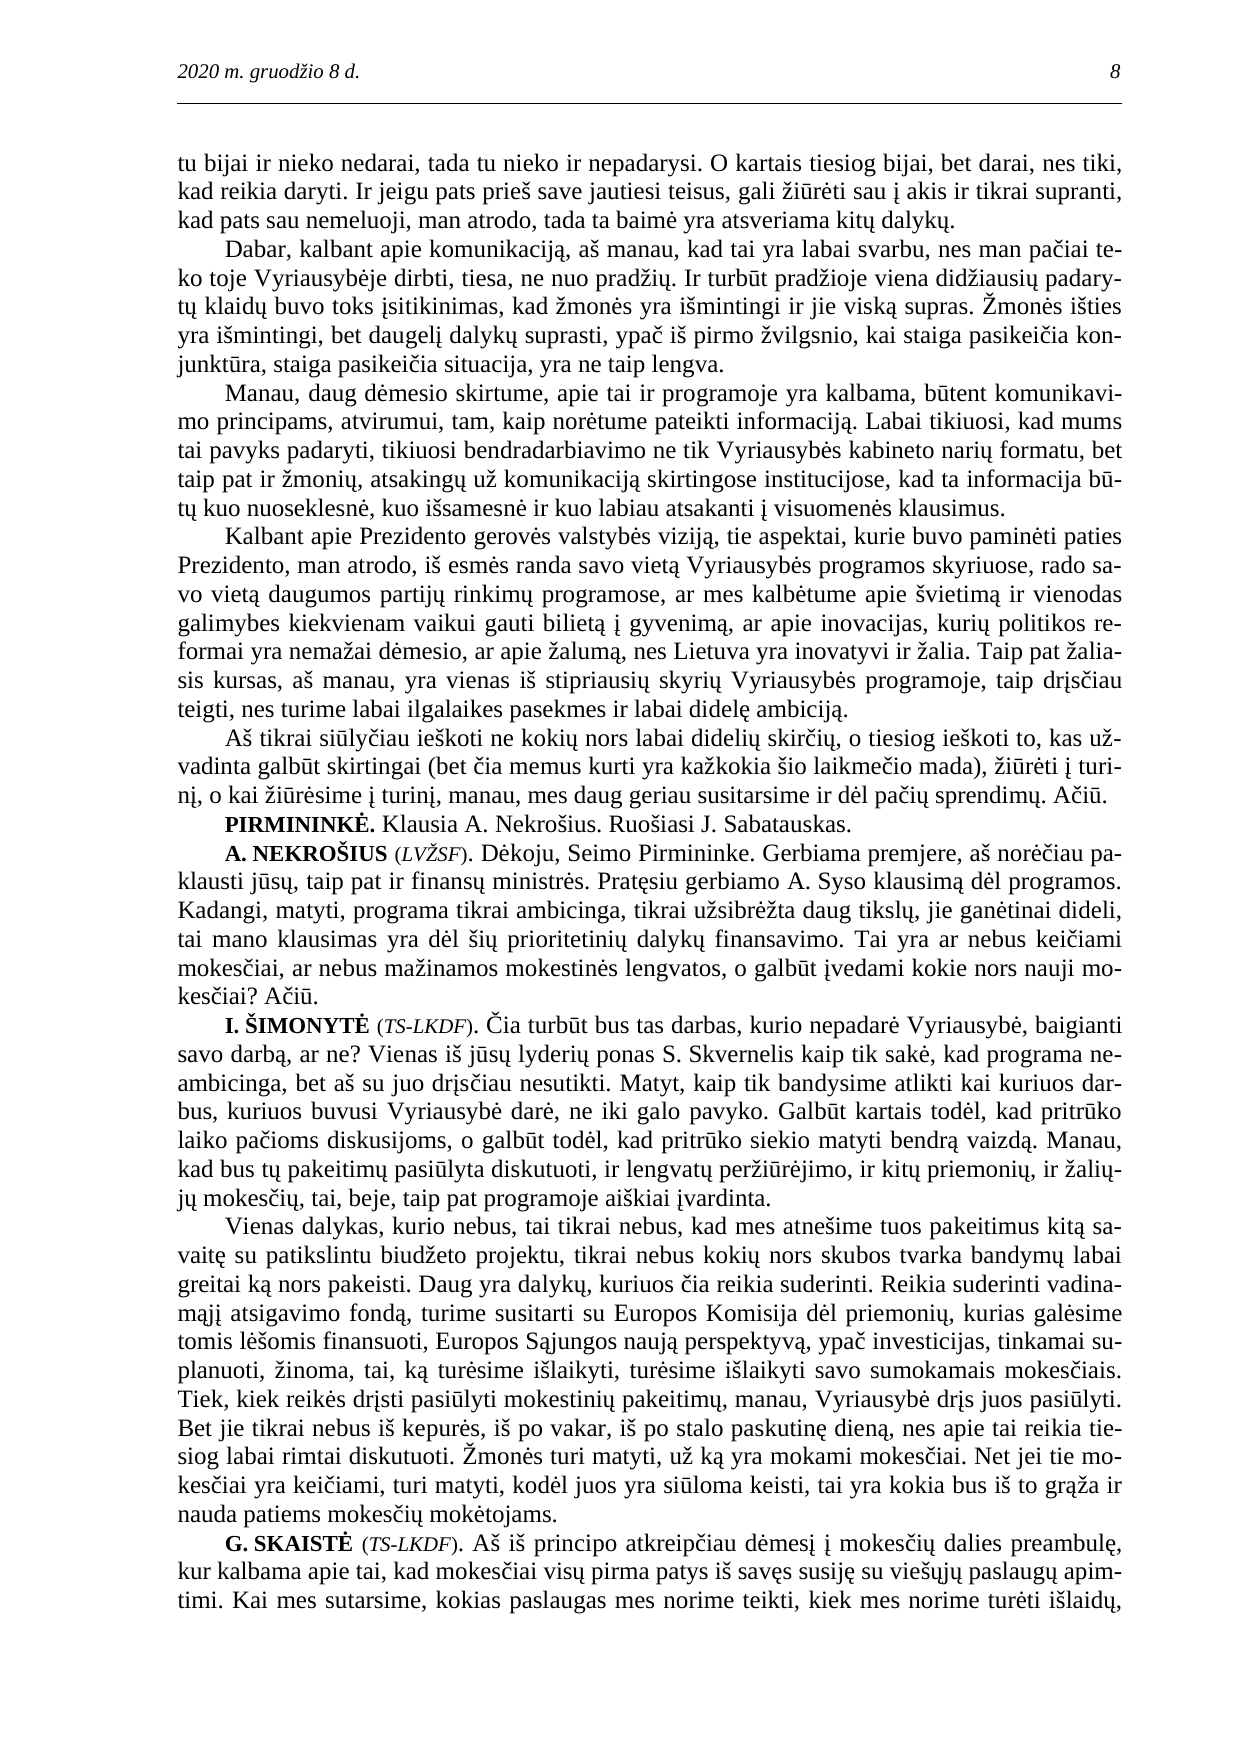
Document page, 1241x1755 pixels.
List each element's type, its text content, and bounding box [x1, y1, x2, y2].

text Kal­bant apie Pre­zi­den­to ge­ro­vės vals­ty­bės vi­zi­ją, tie as­pek­tai, ku­rie bu­vo pa­mi­nė­ti pa­ties Pre­zi­den­to, man at­ro­do, iš es­mės ran­da sa­vo vie­tą Vy­riau­sy­bės pro­gra­mos sky­riuo­se, ra­do sa­vo vie­tą dau­gu­mos par­ti­jų rin­ki­mų pro­gra­mo­se, ar mes kal­bė­tu­me apie švie­ti­mą ir vie­no­das ga­li­my­bes kiek­vie­nam vai­kui gau­ti bi­lie­tą į gy­ve­ni­mą, ar apie ino­va­ci­jas, ku­rių po­li­ti­kos re­for­mai yra ne­ma­žai dė­me­sio, ar apie ža­lu­mą, nes Lie­tu­va yra ino­va­ty­vi ir ža­lia. Taip pat ža­lia­sis kur­sas, aš ma­nau, yra vie­nas iš stip­riau­sių sky­rių Vy­riau­sy­bės pro­gra­mo­je, taip drįs­čiau teig­ti, nes tu­ri­me la­bai il­ga­lai­kes pa­sek­mes ir la­bai di­de­lę am­bi­ci­ją. [177, 521, 1122, 723]
text A. NEKROŠIUS (LVŽSF). Dė­ko­ju, Sei­mo Pir­mi­nin­ke. Ger­bia­ma prem­je­re, aš no­rė­čiau pa­klaus­ti jū­sų, taip pat ir fi­nan­sų mi­nist­rės. Pra­tę­siu ger­bia­mo A. Sy­so klau­si­mą dėl pro­gra­mos. Ka­dan­gi, ma­ty­ti, pro­gra­ma tik­rai am­bi­cin­ga, tik­rai už­si­brėž­ta daug tiks­lų, jie ga­nė­ti­nai di­de­li, tai ma­no klau­si­mas yra dėl šių pri­ori­te­ti­nių da­ly­kų fi­nan­sa­vi­mo. Tai yra ar ne­bus kei­čia­mi mo­kes­čiai, ar ne­bus ma­ži­na­mos mo­kes­ti­nės leng­va­tos, o gal­būt įve­da­mi ko­kie nors nau­ji mo­kes­čiai? Ačiū. [177, 838, 1122, 1010]
text tu bi­jai ir nie­ko ne­da­rai, ta­da tu nie­ko ir ne­pa­da­ry­si. O kar­tais tie­siog bi­jai, bet da­rai, nes ti­ki, kad rei­kia da­ry­ti. Ir jei­gu pats prieš sa­ve jau­tie­si tei­sus, ga­li žiū­rė­ti sau į akis ir tik­rai su­pran­ti, kad pats sau ne­me­luo­ji, man at­ro­do, ta­da ta bai­mė yra at­sve­ria­ma ki­tų da­ly­kų. [177, 148, 1122, 234]
text Ma­nau, daug dė­me­sio skir­tu­me, apie tai ir pro­gra­mo­je yra kal­ba­ma, bū­tent ko­mu­ni­ka­vi­mo prin­ci­pams, at­vi­ru­mui, tam, kaip no­rė­tu­me pa­teik­ti in­for­ma­ci­ją. La­bai ti­kiuo­si, kad mums tai pa­vyks pa­da­ry­ti, ti­kiuo­si ben­dra­dar­bia­vi­mo ne tik Vy­riau­sy­bės ka­bi­ne­to na­rių for­ma­tu, bet taip pat ir žmo­nių, at­sa­kin­gų už ko­mu­ni­ka­ci­ją skir­tin­go­se ins­ti­tu­ci­jo­se, kad ta in­for­ma­ci­ja bū­tų kuo nuo­sek­les­nė, kuo iš­sa­mes­nė ir kuo la­biau at­sa­kan­ti į vi­suo­me­nės klau­si­mus. [177, 378, 1122, 521]
text G. SKAISTĖ (TS-LKDF). Aš iš prin­ci­po at­kreip­čiau dė­me­sį į mo­kes­čių da­lies pre­am­bu­lę, kur kal­ba­ma apie tai, kad mo­kes­čiai vi­sų pir­ma pa­tys iš sa­vęs su­si­ję su vie­šų­jų pa­slau­gų ap­im­ti­mi. Kai mes su­tar­si­me, ko­kias pa­slau­gas mes no­ri­me teik­ti, kiek mes no­ri­me tu­rė­ti iš­lai­dų, [177, 1528, 1122, 1614]
text Vie­nas da­ly­kas, ku­rio ne­bus, tai tik­rai ne­bus, kad mes at­ne­ši­me tuos pa­kei­ti­mus ki­tą sa­vai­tę su pa­tiks­lin­tu biu­dže­to pro­jek­tu, tik­rai ne­bus ko­kių nors sku­bos tvar­ka ban­dy­mų la­bai grei­tai ką nors pa­keis­ti. Daug yra da­ly­kų, ku­riuos čia rei­kia su­de­rin­ti. Rei­kia su­de­rin­ti va­di­na­mą­jį at­si­ga­vi­mo fon­dą, tu­ri­me su­si­tar­ti su Eu­ro­pos Ko­mi­si­ja dėl prie­mo­nių, ku­rias ga­lė­si­me to­mis lė­šo­mis fi­nan­suo­ti, Eu­ro­pos Są­jun­gos nau­ją per­spek­ty­vą, ypač in­ves­ti­ci­jas, tin­ka­mai su­pla­nuo­ti, ži­no­ma, tai, ką tu­rė­si­me iš­lai­ky­ti, tu­rė­si­me iš­lai­ky­ti sa­vo su­mo­ka­mais mo­kes­čiais. Tiek, kiek rei­kės drįs­ti pa­siū­ly­ti mo­kes­ti­nių pa­kei­ti­mų, ma­nau, Vy­riau­sy­bė drįs juos pa­siū­ly­ti. Bet jie tik­rai ne­bus iš ke­pu­rės, iš po va­kar, iš po sta­lo pas­ku­ti­nę die­ną, nes apie tai rei­kia tie­siog la­bai rim­tai dis­ku­tuo­ti. Žmo­nės tu­ri ma­ty­ti, už ką yra mo­ka­mi mo­kes­čiai. Net jei tie mo­kes­čiai yra kei­čia­mi, tu­ri ma­ty­ti, ko­dėl juos yra siū­lo­ma keis­ti, tai yra ko­kia bus iš to grą­ža ir nau­da pa­tiems mo­kes­čių mo­kė­to­jams. [177, 1211, 1122, 1528]
text Aš tik­rai siū­ly­čiau ieš­ko­ti ne ko­kių nors la­bai di­de­lių skir­čių, o tie­siog ieš­ko­ti to, kas už­va­din­ta gal­būt skir­tin­gai (bet čia me­mus kur­ti yra kaž­ko­kia šio laik­me­čio ma­da), žiū­rė­ti į tu­ri­nį, o kai žiū­rė­si­me į tu­ri­nį, ma­nau, mes daug ge­riau su­si­tar­si­me ir dėl pa­čių spren­di­mų. Ačiū. [177, 723, 1122, 809]
text I. ŠIMONYTĖ (TS-LKDF). Čia tur­būt bus tas dar­bas, ku­rio ne­pa­da­rė Vy­riau­sy­bė, bai­gian­ti sa­vo dar­bą, ar ne? Vie­nas iš jū­sų ly­de­rių po­nas S. Skver­ne­lis kaip tik sa­kė, kad pro­gra­ma ne­am­bi­cin­ga, bet aš su juo drįs­čiau ne­su­tik­ti. Ma­tyt, kaip tik ban­dy­si­me at­lik­ti kai ku­riuos dar­bus, ku­riuos bu­vu­si Vy­riau­sy­bė da­rė, ne iki ga­lo pa­vy­ko. Gal­būt kar­tais to­dėl, kad pri­trū­ko lai­ko pa­čioms dis­ku­si­joms, o gal­būt to­dėl, kad pri­trū­ko sie­kio ma­ty­ti ben­drą vaiz­dą. Ma­nau, kad bus tų pa­kei­ti­mų pa­siū­ly­ta dis­ku­tuo­ti, ir leng­va­tų per­žiū­rė­ji­mo, ir ki­tų prie­mo­nių, ir ža­lių­jų mo­kes­čių, tai, be­je, taip pat pro­gra­mo­je aiš­kiai įvar­din­ta. [177, 1010, 1122, 1211]
text Da­bar, kal­bant apie ko­mu­ni­ka­ci­ją, aš ma­nau, kad tai yra la­bai svar­bu, nes man pa­čiai te­ko to­je Vy­riau­sy­bė­je dirb­ti, tie­sa, ne nuo pra­džių. Ir tur­būt pra­džio­je vie­na di­džiau­sių pa­da­ry­tų klai­dų bu­vo toks įsi­ti­ki­ni­mas, kad žmo­nės yra iš­min­tin­gi ir jie vis­ką su­pras. Žmo­nės iš­ties yra iš­min­tin­gi, bet dau­ge­lį da­ly­kų su­pras­ti, ypač iš pir­mo žvilgs­nio, kai stai­ga pa­si­kei­čia kon­junk­tū­ra, stai­ga pa­si­kei­čia si­tu­a­ci­ja, yra ne taip leng­va. [177, 234, 1122, 378]
text PIRMININKĖ. Klau­sia A. Ne­kro­šius. Ruo­šia­si J. Sa­ba­taus­kas. [177, 809, 1122, 838]
